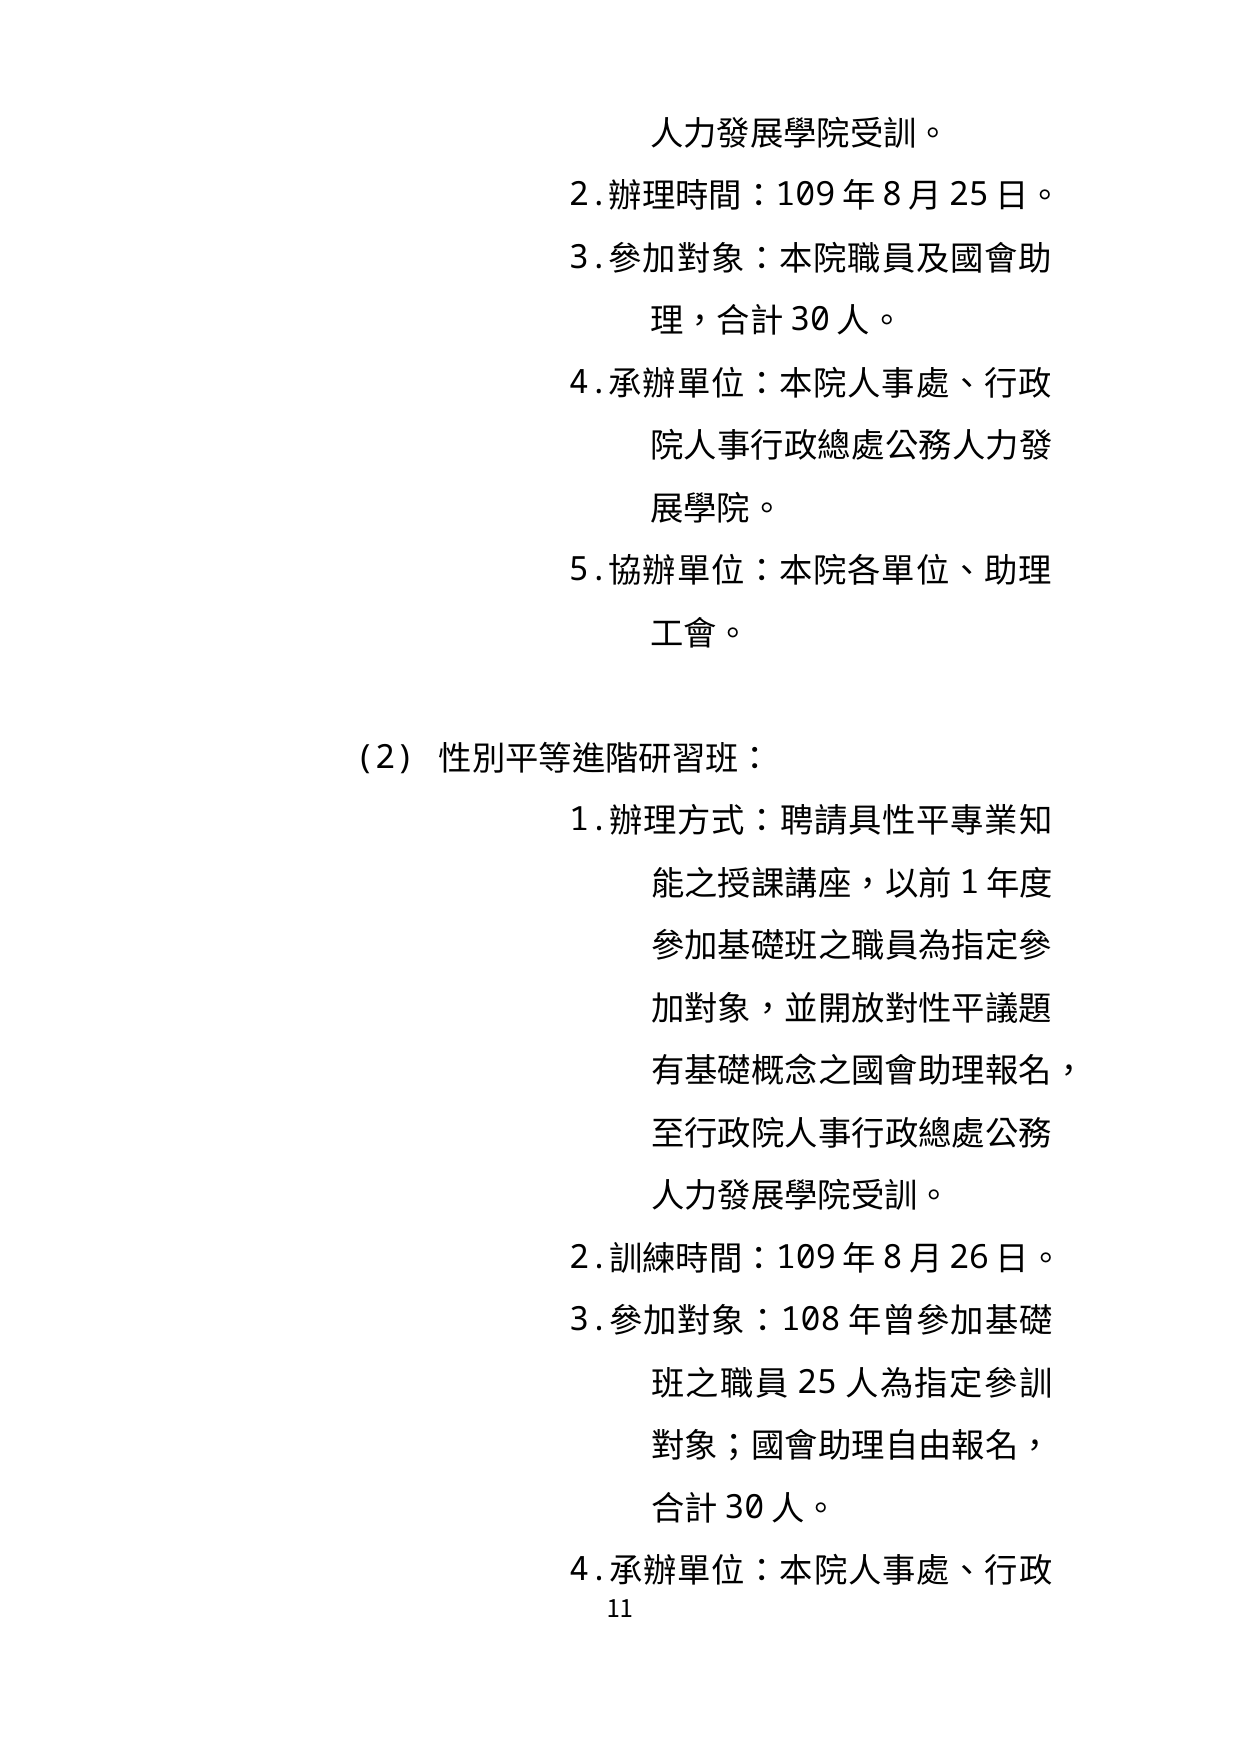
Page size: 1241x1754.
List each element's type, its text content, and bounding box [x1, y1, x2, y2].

list 辦理方式：聘請具性平專業知能之授課講座，以前1年度參加基礎班之職員為指定參加對象，並開放對性平議題有基礎概念之國會助理報名，至行政院人事行政總處公務人力發展學院受訓。 [569, 776, 1053, 1214]
list 辦理方式：聘請具性平專業知能之授課講座，由各單位選派未參加過本基礎班的職員參加，並開放國會助理報名，至行政院人事行政總處公務人力發展學院受訓。 [568, 89, 1053, 151]
list 承辦單位：本院人事處、行政院人事行政總處公務人力發展學院。 [568, 339, 1053, 526]
list 參加對象：本院職員及國會助理，合計30人。 [568, 214, 1053, 339]
list 辦理時間：109年8月25日。 [568, 151, 1053, 214]
list 承辦單位：本院人事處、行政 [569, 1526, 1053, 1589]
list 性別平等進階研習班： [355, 714, 1053, 776]
list 訓練時間：109年8月26日。 [569, 1214, 1053, 1276]
list 協辦單位：本院各單位、助理工會。 [568, 526, 1053, 651]
list 參加對象：108年曾參加基礎班之職員25人為指定參訓對象；國會助理自由報名，合計30人。 [569, 1276, 1053, 1526]
